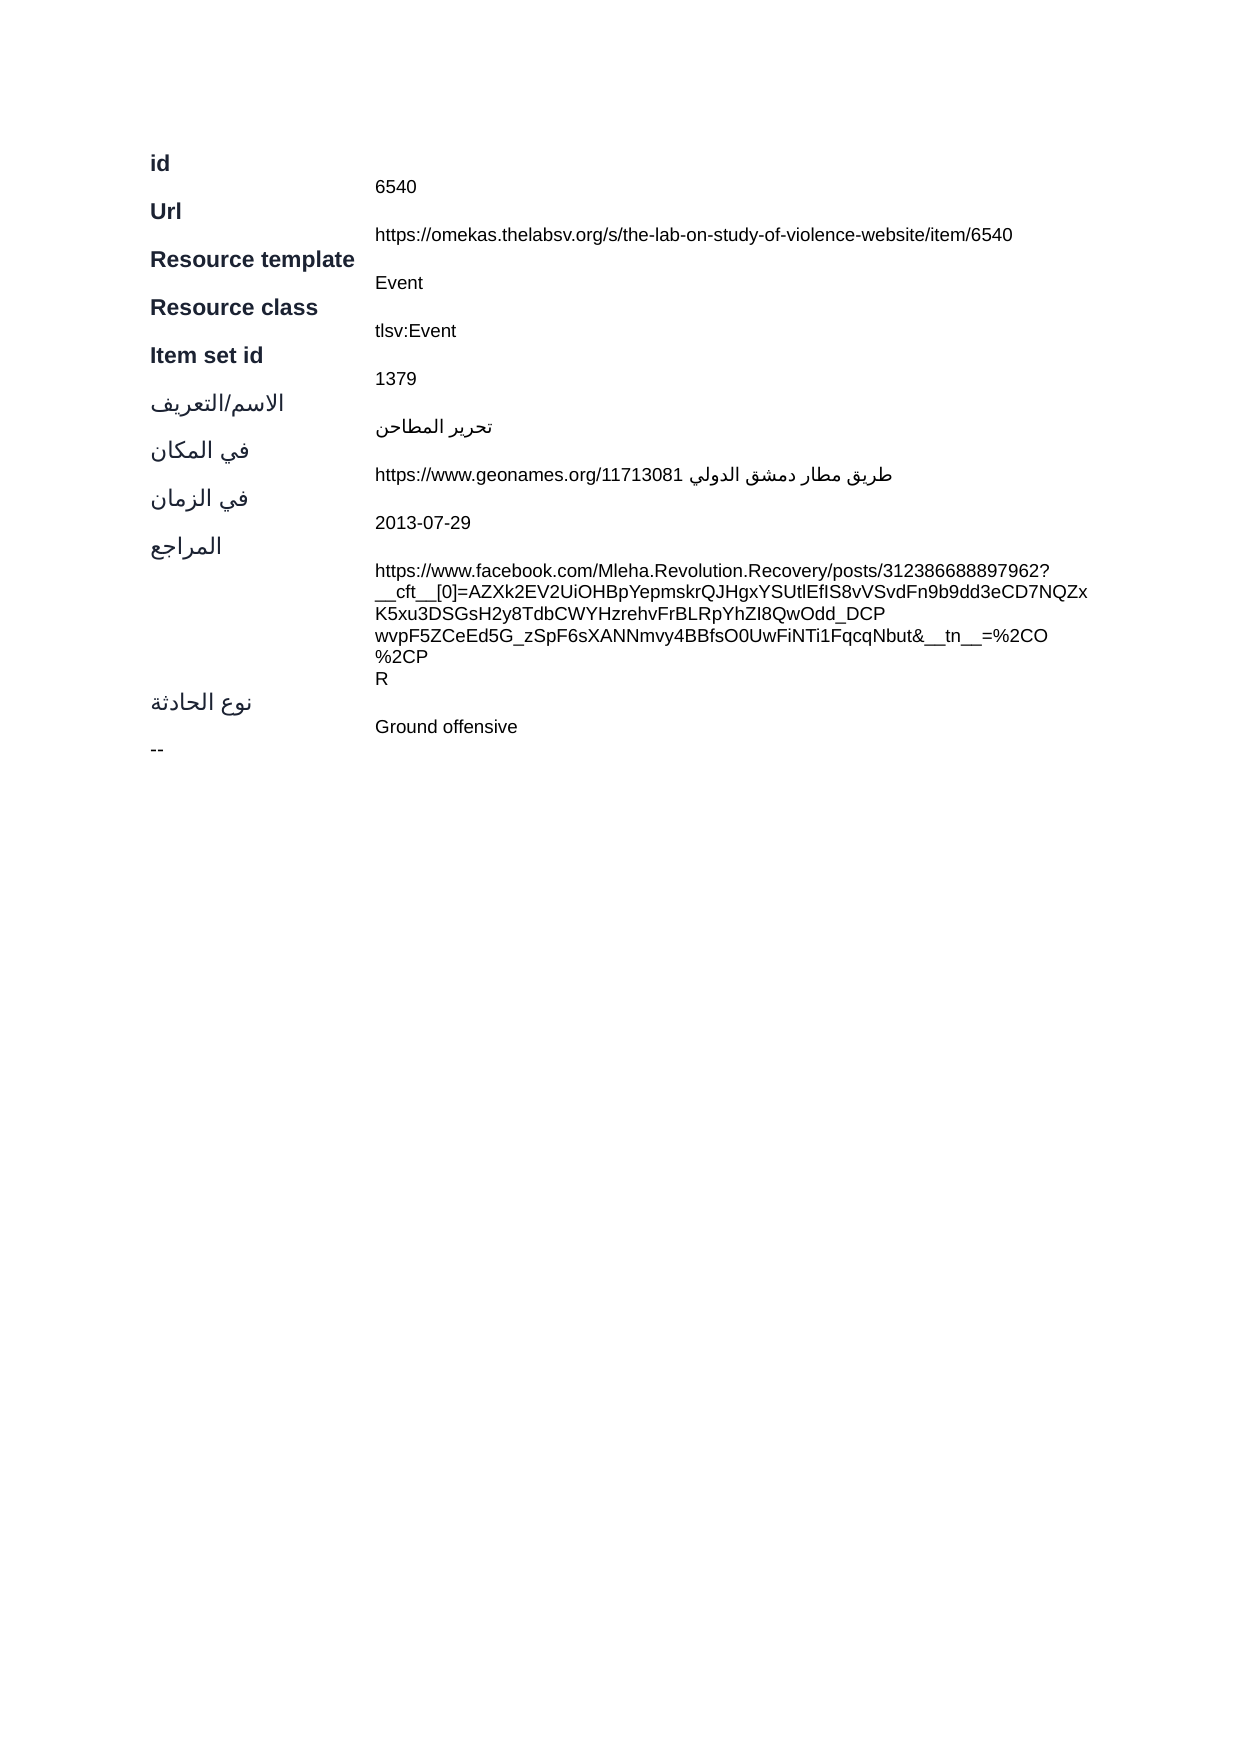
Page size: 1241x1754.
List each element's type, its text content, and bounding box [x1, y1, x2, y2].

text https://www.facebook.com/Mleha.Revolution.Recovery/posts/312386688897962?__cft__[0]=AZXk2EV2UiOHBpYepmskrQJHgxYSUtlEfIS8vVSvdFn9b9dd3eCD7NQZxK5xu3DSGsH2y8TdbCWYHzrehvFrBLRpYhZI8QwOdd_DCP [375, 560, 1090, 624]
text الاسم/التعريف [150, 389, 1090, 416]
text wvpF5ZCeEd5G_zSpF6sXANNmvy4BBfsO0UwFiNTi1FqcqNbut&__tn__=%2CO%2CP [375, 624, 1090, 667]
text Ground offensive [375, 715, 1090, 737]
text https://omekas.thelabsv.org/s/the-lab-on-study-of-violence-website/item/6540 [375, 224, 1090, 246]
text R [375, 667, 1090, 689]
text تحرير المطاحن [375, 416, 1090, 437]
text المراجع [150, 533, 1090, 560]
text Event [375, 272, 1090, 294]
text في المكان [150, 437, 1090, 464]
text Resource template [150, 246, 1090, 272]
text id [150, 150, 1090, 176]
text 6540 [375, 176, 1090, 198]
text tlsv:Event [375, 320, 1090, 342]
text -- [150, 737, 1090, 761]
text Item set id [150, 342, 1090, 368]
text نوع الحادثة [150, 689, 1090, 715]
text Url [150, 198, 1090, 224]
text في الزمان [150, 485, 1090, 512]
text 2013-07-29 [375, 512, 1090, 533]
text Resource class [150, 294, 1090, 320]
text 1379 [375, 368, 1090, 389]
text https://www.geonames.org/11713081 طريق مطار دمشق الدولي [375, 464, 1090, 485]
